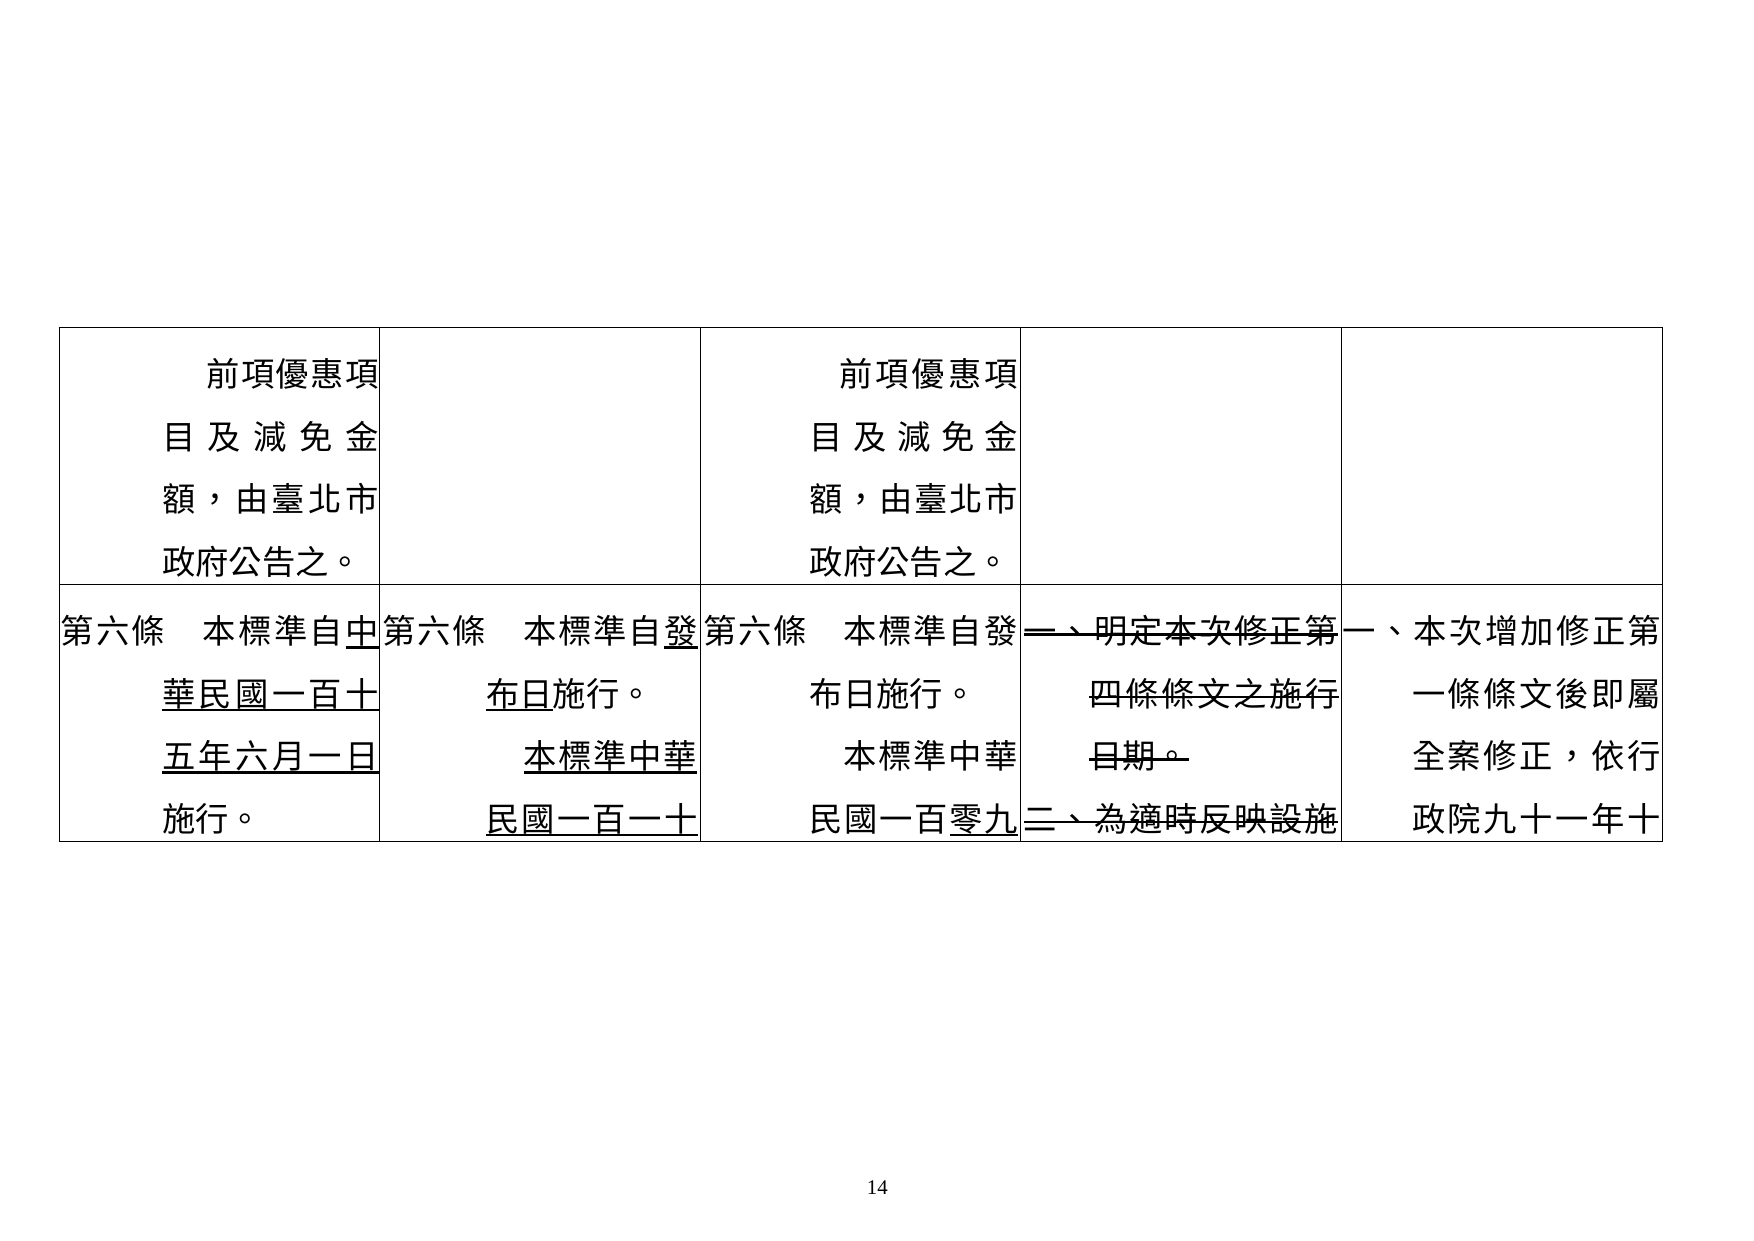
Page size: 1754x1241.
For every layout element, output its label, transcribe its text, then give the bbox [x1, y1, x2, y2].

table_cell 一、明定本次修正第四條條文之施行日期。 二、為適時反映設施 [1021, 585, 1341, 841]
table_cell [380, 328, 700, 584]
table_cell 一、本次增加修正第一條條文後即屬全案修正，依行政院九十一年十 [1342, 585, 1662, 841]
table_cell 第六條 本標準自發布日施行。 本標準中華民國一百一十 [380, 585, 700, 841]
table_cell 第六條 本標準自發布日施行。 本標準中華民國一百零九 [701, 585, 1020, 841]
table_cell [1342, 328, 1662, 584]
table_cell 第六條 本標準自中華民國一百十五年六月一日施行。 [60, 585, 379, 841]
table_cell [1021, 328, 1341, 584]
table_cell 前項優惠項目及減免金額，由臺北市政府公告之。 [701, 328, 1020, 584]
table_cell 前項優惠項目及減免金額，由臺北市政府公告之。 [60, 328, 379, 584]
